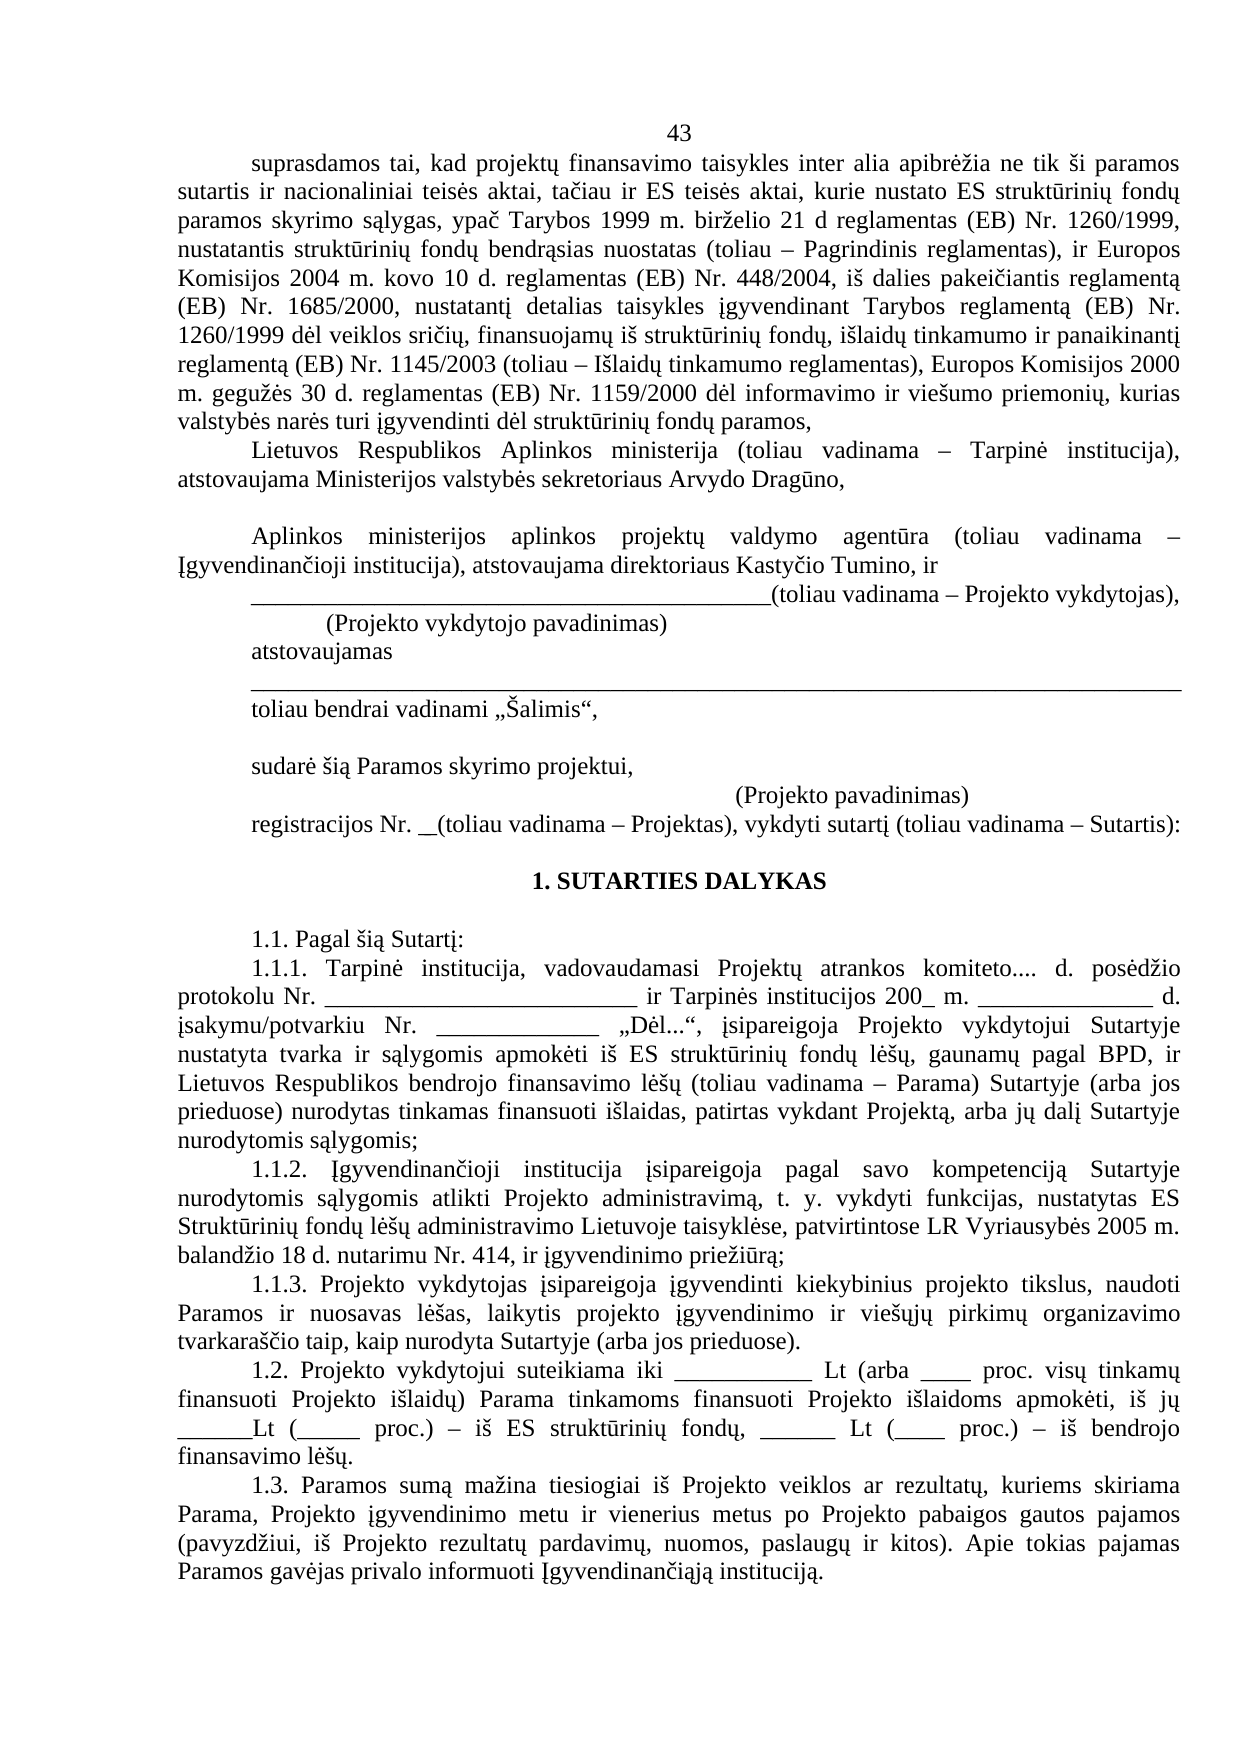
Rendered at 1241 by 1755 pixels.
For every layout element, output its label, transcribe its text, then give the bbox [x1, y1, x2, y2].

text (Projekto vykdytojo pavadinimas) [177, 608, 1181, 636]
text Aplinkos ministerijos aplinkos projektų valdymo agentūra (toliau vadinama – Įgyvendinančioji institucija), atstovaujama direktoriaus Kastyčio Tumino, ir [177, 521, 1181, 579]
text toliau bendrai vadinami „Šalimis“, [177, 694, 1181, 723]
text (Projekto pavadinimas) [177, 780, 1181, 809]
text 1. SUTARTIES DALYKAS [177, 866, 1181, 895]
text sudarė šią Paramos skyrimo projektui, [177, 751, 1182, 780]
text 1.1.3. Projekto vykdytojas įsipareigoja įgyvendinti kiekybinius projekto tikslus, naudoti Paramos ir nuosavas lėšas, laikytis projekto įgyvendinimo ir viešųjų pirkimų organizavimo tvarkaraščio taip, kaip nurodyta Sutartyje (arba jos prieduose). [177, 1269, 1181, 1355]
text (toliau vadinama – Projekto vykdytojas), [177, 579, 1181, 608]
text atstovaujamas [177, 636, 1181, 665]
text 1.2. Projekto vykdytojui suteikiama iki ___________ Lt (arba ____ proc. visų tinkamų finansuoti Projekto išlaidų) Parama tinkamoms finansuoti Projekto išlaidoms apmokėti, iš jų ______Lt (_____ proc.) – iš ES struktūrinių fondų, ______ Lt (____ proc.) – iš bendrojo finansavimo lėšų. [177, 1355, 1181, 1470]
text suprasdamos tai, kad projektų finansavimo taisykles inter alia apibrėžia ne tik ši paramos sutartis ir nacionaliniai teisės aktai, tačiau ir ES teisės aktai, kurie nustato ES struktūrinių fondų paramos skyrimo sąlygas, ypač Tarybos 1999 m. birželio 21 d reglamentas (EB) Nr. 1260/1999, nustatantis struktūrinių fondų bendrąsias nuostatas (toliau – Pagrindinis reglamentas), ir Europos Komisijos 2004 m. kovo 10 d. reglamentas (EB) Nr. 448/2004, iš dalies pakeičiantis reglamentą (EB) Nr. 1685/2000, nustatantį detalias taisykles įgyvendinant Tarybos reglamentą (EB) Nr. 1260/1999 dėl veiklos sričių, finansuojamų iš struktūrinių fondų, išlaidų tinkamumo ir panaikinantį reglamentą (EB) Nr. 1145/2003 (toliau – Išlaidų tinkamumo reglamentas), Europos Komisijos 2000 m. gegužės 30 d. reglamentas (EB) Nr. 1159/2000 dėl informavimo ir viešumo priemonių, kurias valstybės narės turi įgyvendinti dėl struktūrinių fondų paramos, [177, 148, 1181, 435]
text registracijos Nr. (toliau vadinama – Projektas), vykdyti sutartį (toliau vadinama – Sutartis): [177, 809, 1181, 838]
text 1.1.2. Įgyvendinančioji institucija įsipareigoja pagal savo kompetenciją Sutartyje nurodytomis sąlygomis atlikti Projekto administravimą, t. y. vykdyti funkcijas, nustatytas ES Struktūrinių fondų lėšų administravimo Lietuvoje taisyklėse, patvirtintose LR Vyriausybės 2005 m. balandžio 18 d. nutarimu Nr. 414, ir įgyvendinimo priežiūrą; [177, 1154, 1181, 1269]
text 1.1.1. Tarpinė institucija, vadovaudamasi Projektų atrankos komiteto.... d. posėdžio protokolu Nr. _________________________ ir Tarpinės institucijos 200_ m. ______________ d. įsakymu/potvarkiu Nr. _____________ „Dėl...“, įsipareigoja Projekto vykdytojui Sutartyje nustatyta tvarka ir sąlygomis apmokėti iš ES struktūrinių fondų lėšų, gaunamų pagal BPD, ir Lietuvos Respublikos bendrojo finansavimo lėšų (toliau vadinama – Parama) Sutartyje (arba jos prieduose) nurodytas tinkamas finansuoti išlaidas, patirtas vykdant Projektą, arba jų dalį Sutartyje nurodytomis sąlygomis; [177, 953, 1181, 1154]
text 1.3. Paramos sumą mažina tiesiogiai iš Projekto veiklos ar rezultatų, kuriems skiriama Parama, Projekto įgyvendinimo metu ir vienerius metus po Projekto pabaigos gautos pajamos (pavyzdžiui, iš Projekto rezultatų pardavimų, nuomos, paslaugų ir kitos). Apie tokias pajamas Paramos gavėjas privalo informuoti Įgyvendinančiąją instituciją. [177, 1470, 1181, 1585]
text Lietuvos Respublikos Aplinkos ministerija (toliau vadinama – Tarpinė institucija), atstovaujama Ministerijos valstybės sekretoriaus Arvydo Dragūno, [177, 435, 1181, 493]
text 1.1. Pagal šią Sutartį: [177, 924, 1181, 953]
